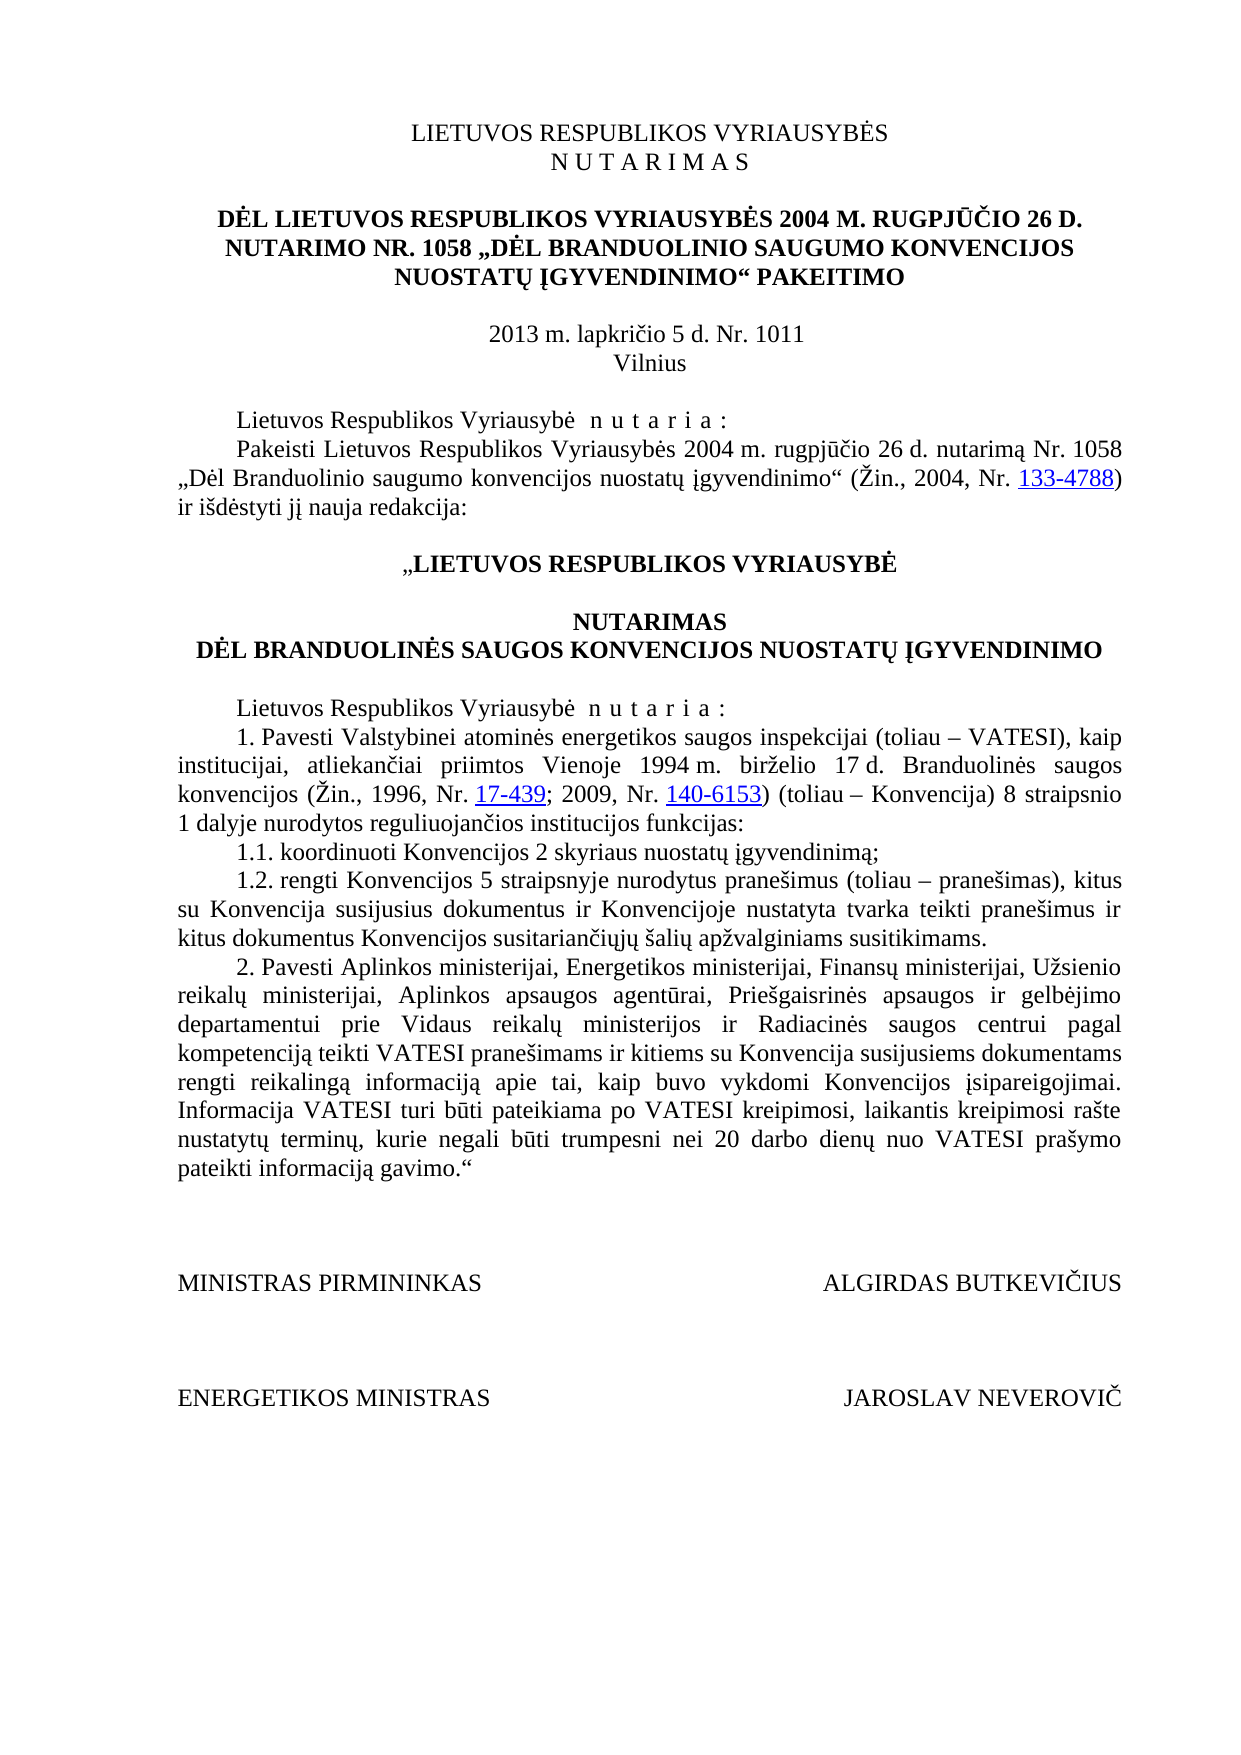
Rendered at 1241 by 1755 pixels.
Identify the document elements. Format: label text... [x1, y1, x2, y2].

text 2013 m. lapkričio 5 d. Nr. 1011 [177, 319, 1122, 348]
text 1.1. koordinuoti Konvencijos 2 skyriaus nuostatų įgyvendinimą; [177, 837, 1122, 866]
text Dėl LIETUVOS RESPUBLIKOS VYRIAUSYBĖS 2004 m. RUGPJŪČIO 26 d. NUTARIMO Nr. 1058 „DĖL BRANDUOLINIO SAUGUMO KONVENCIJOS NUOSTATŲ ĮGYVENDINIMO“ PAKEITIMO [177, 204, 1122, 291]
text n u t a r i m a s [177, 147, 1122, 176]
text NUTARIMAS [177, 607, 1122, 636]
text Vilnius [177, 348, 1122, 377]
text 1.2. rengti Konvencijos 5 straipsnyje nurodytus pranešimus (toliau – pranešimas), kitus su Konvencija susijusius dokumentus ir Konvencijoje nustatyta tvarka teikti pranešimus ir kitus dokumentus Konvencijos susitariančiųjų šalių apžvalginiams susitikimams. [177, 866, 1122, 952]
text „LIETUVOS RESPUBLIKOS VYRIAUSYBĖ [177, 549, 1122, 578]
text Ministras Pirmininkas Algirdas Butkevičius [177, 1268, 1122, 1297]
text Lietuvos Respublikos Vyriausybės [177, 118, 1122, 147]
text Energetikos ministras Jaroslav Neverovič [177, 1383, 1122, 1412]
text Pakeisti Lietuvos Respublikos Vyriausybės 2004 m. rugpjūčio 26 d. nutarimą Nr. 1058 „Dėl Branduolinio saugumo konvencijos nuostatų įgyvendinimo“ (Žin., 2004, Nr. 133-4788) ir išdėstyti jį nauja redakcija: [177, 434, 1122, 521]
text Lietuvos Respublikos Vyriausybė nutaria: [177, 406, 1122, 434]
text 2. Pavesti Aplinkos ministerijai, Energetikos ministerijai, Finansų ministerijai, Užsienio reikalų ministerijai, Aplinkos apsaugos agentūrai, Priešgaisrinės apsaugos ir gelbėjimo departamentui prie Vidaus reikalų ministerijos ir Radiacinės saugos centrui pagal kompetenciją teikti VATESI pranešimams ir kitiems su Konvencija susijusiems dokumentams rengti reikalingą informaciją apie tai, kaip buvo vykdomi Konvencijos įsipareigojimai. Informacija VATESI turi būti pateikiama po VATESI kreipimosi, laikantis kreipimosi rašte nustatytų terminų, kurie negali būti trumpesni nei 20 darbo dienų nuo VATESI prašymo pateikti informaciją gavimo.“ [177, 952, 1122, 1182]
text DĖL BRANDUOLINĖS SAUGOS KONVENCIJOS NUOSTATŲ ĮGYVENDINIMO [177, 636, 1122, 664]
text 1. Pavesti Valstybinei atominės energetikos saugos inspekcijai (toliau – VATESI), kaip institucijai, atliekančiai priimtos Vienoje 1994 m. birželio 17 d. Branduolinės saugos konvencijos (Žin., 1996, Nr. 17-439; 2009, Nr. 140-6153) (toliau – Konvencija) 8 straipsnio 1 dalyje nurodytos reguliuojančios institucijos funkcijas: [177, 722, 1122, 837]
text Lietuvos Respublikos Vyriausybė nutaria: [177, 693, 1122, 722]
